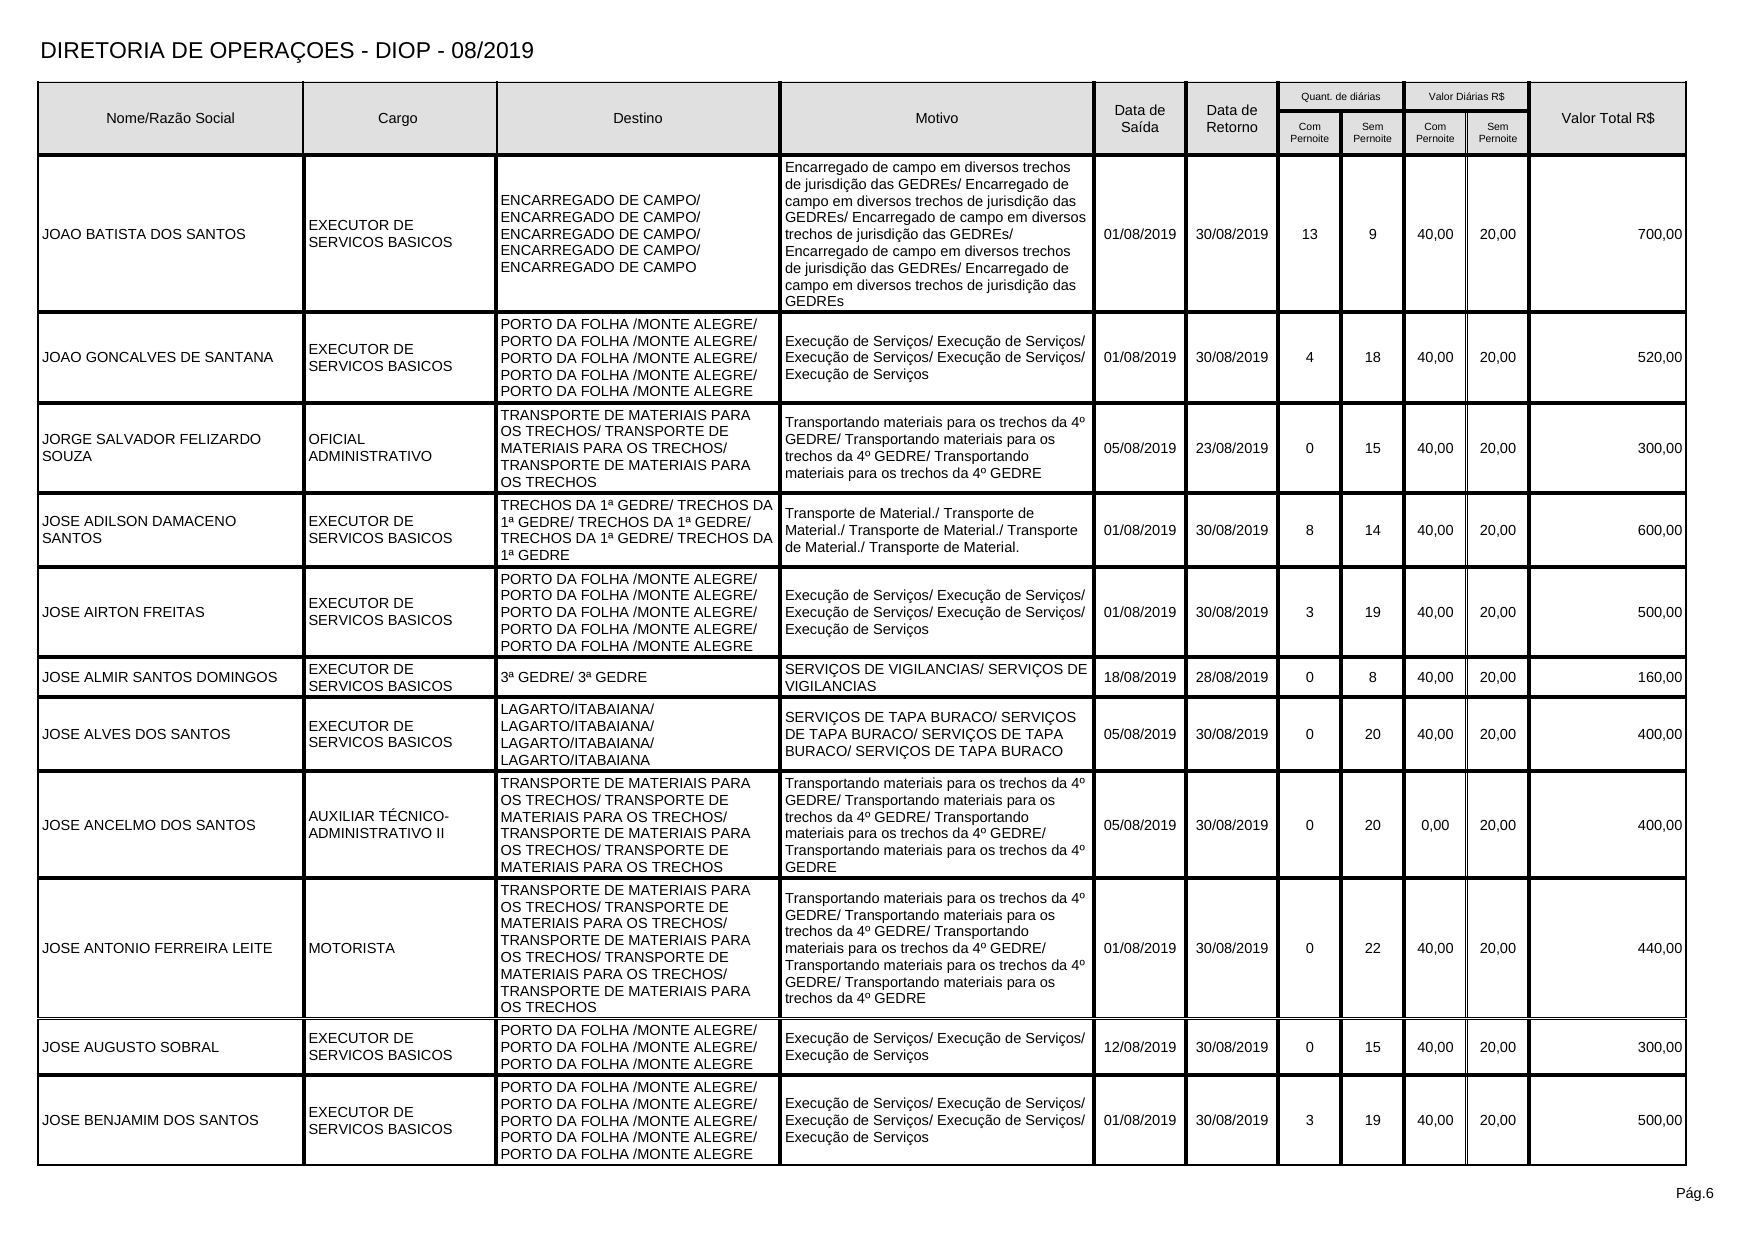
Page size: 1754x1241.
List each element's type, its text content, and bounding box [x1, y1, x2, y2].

table_cell JORGE SALVADOR FELIZARDO SOUZA [39, 405, 302, 491]
table_cell MOTORISTA [306, 880, 494, 1017]
table_cell 30/08/2019 [1188, 1020, 1276, 1073]
table_cell Valor Diárias R$ [1406, 83, 1527, 109]
table_cell 30/08/2019 [1188, 495, 1276, 565]
table_cell Cargo [304, 83, 496, 153]
table_cell 20,00 [1468, 1020, 1527, 1073]
table_cell 40,00 [1406, 495, 1465, 565]
table_cell EXECUTOR DE SERVICOS BASICOS [306, 495, 494, 565]
table_cell 28/08/2019 [1188, 659, 1276, 695]
table_cell Data de Retorno [1188, 83, 1276, 153]
table_cell 05/08/2019 [1096, 773, 1184, 876]
table_cell 3ª GEDRE/ 3ª GEDRE [498, 659, 778, 695]
table_cell 9 [1343, 157, 1402, 310]
table_cell 700,00 [1531, 157, 1685, 310]
table_cell JOSE AIRTON FREITAS [39, 569, 302, 655]
table_cell JOSE ALMIR SANTOS DOMINGOS [39, 659, 302, 695]
table_cell 0 [1280, 1020, 1339, 1073]
table_cell JOSE ANTONIO FERREIRA LEITE [39, 880, 302, 1017]
table_cell EXECUTOR DE SERVICOS BASICOS [306, 699, 494, 769]
table_cell 20,00 [1468, 880, 1527, 1017]
table_cell TRANSPORTE DE MATERIAIS PARA OS TRECHOS/ TRANSPORTE DE MATERIAIS PARA OS TRECHOS/ TRANSPORTE DE MATERIAIS PARA OS TRECHOS/ TRANSPORTE DE MATERIAIS PARA OS TRECHOS [498, 773, 778, 876]
table_cell Quant. de diárias [1280, 83, 1402, 109]
table_cell 40,00 [1406, 569, 1465, 655]
table_cell TRANSPORTE DE MATERIAIS PARA OS TRECHOS/ TRANSPORTE DE MATERIAIS PARA OS TRECHOS/ TRANSPORTE DE MATERIAIS PARA OS TRECHOS/ TRANSPORTE DE MATERIAIS PARA OS TRECHOS/ TRANSPORTE DE MATERIAIS PARA OS TRECHOS [498, 880, 778, 1017]
table_cell PORTO DA FOLHA /MONTE ALEGRE/ PORTO DA FOLHA /MONTE ALEGRE/ PORTO DA FOLHA /MONTE ALEGRE/ PORTO DA FOLHA /MONTE ALEGRE/ PORTO DA FOLHA /MONTE ALEGRE [498, 314, 778, 401]
table_cell 20,00 [1468, 1077, 1527, 1164]
table_cell 23/08/2019 [1188, 405, 1276, 491]
table_cell Com Pernoite [1280, 113, 1339, 153]
table_cell 600,00 [1531, 495, 1685, 565]
table_cell 19 [1343, 1077, 1402, 1164]
table_cell 440,00 [1531, 880, 1685, 1017]
table_cell SERVIÇOS DE TAPA BURACO/ SERVIÇOS DE TAPA BURACO/ SERVIÇOS DE TAPA BURACO/ SERVIÇOS DE TAPA BURACO [782, 699, 1092, 769]
table_cell 05/08/2019 [1096, 699, 1184, 769]
table_cell 22 [1343, 880, 1402, 1017]
table_cell DIRETORIA DE OPERAÇOES - DIOP - 08/2019 [37, 37, 1322, 67]
table_cell 20,00 [1468, 773, 1527, 876]
table_cell Data de Saída [1096, 83, 1184, 153]
table_cell 30/08/2019 [1188, 314, 1276, 401]
table_cell Transportando materiais para os trechos da 4º GEDRE/ Transportando materiais para os trechos da 4º GEDRE/ Transportando materiais para os trechos da 4º GEDRE [782, 405, 1092, 491]
table_cell 15 [1343, 405, 1402, 491]
table_cell 40,00 [1406, 405, 1465, 491]
table_cell 3 [1280, 1077, 1339, 1164]
table_cell 20 [1343, 773, 1402, 876]
table_cell JOSE BENJAMIM DOS SANTOS [39, 1077, 302, 1164]
table_cell Com Pernoite [1406, 113, 1465, 153]
table_cell TRECHOS DA 1ª GEDRE/ TRECHOS DA 1ª GEDRE/ TRECHOS DA 1ª GEDRE/ TRECHOS DA 1ª GEDRE/ TRECHOS DA 1ª GEDRE [498, 495, 778, 565]
table_cell 15 [1343, 1020, 1402, 1073]
table_cell PORTO DA FOLHA /MONTE ALEGRE/ PORTO DA FOLHA /MONTE ALEGRE/ PORTO DA FOLHA /MONTE ALEGRE/ PORTO DA FOLHA /MONTE ALEGRE/ PORTO DA FOLHA /MONTE ALEGRE [498, 569, 778, 655]
table_cell [37, 1166, 1687, 1184]
table_cell 0 [1280, 659, 1339, 695]
table_cell 400,00 [1531, 773, 1685, 876]
table_cell 01/08/2019 [1096, 495, 1184, 565]
table_cell 30/08/2019 [1188, 773, 1276, 876]
table_cell 40,00 [1406, 880, 1465, 1017]
table_cell 400,00 [1531, 699, 1685, 769]
table_cell 8 [1280, 495, 1339, 565]
table_cell [1687, 81, 1717, 1184]
table_cell 19 [1343, 569, 1402, 655]
table_cell 160,00 [1531, 659, 1685, 695]
table_cell 01/08/2019 [1096, 1077, 1184, 1164]
table_cell 3 [1280, 569, 1339, 655]
table_cell 0 [1280, 405, 1339, 491]
table_cell Encarregado de campo em diversos trechos de jurisdição das GEDREs/ Encarregado de campo em diversos trechos de jurisdição das GEDREs/ Encarregado de campo em diversos trechos de jurisdição das GEDREs/ Encarregado de campo em diversos trechos de jurisdição das GEDREs/ Encarregado de campo em diversos trechos de jurisdição das GEDREs [782, 157, 1092, 310]
table_cell JOSE ANCELMO DOS SANTOS [39, 773, 302, 876]
table_cell 30/08/2019 [1188, 699, 1276, 769]
table_cell Valor Total R$ [1531, 83, 1685, 153]
table_cell 18/08/2019 [1096, 659, 1184, 695]
table_cell Execução de Serviços/ Execução de Serviços/ Execução de Serviços [782, 1020, 1092, 1073]
table_cell ENCARREGADO DE CAMPO/ ENCARREGADO DE CAMPO/ ENCARREGADO DE CAMPO/ ENCARREGADO DE CAMPO/ ENCARREGADO DE CAMPO [498, 157, 778, 310]
table_cell 01/08/2019 [1096, 569, 1184, 655]
table_cell 520,00 [1531, 314, 1685, 401]
table_cell 01/08/2019 [1096, 314, 1184, 401]
table_cell 14 [1343, 495, 1402, 565]
table_cell 01/08/2019 [1096, 157, 1184, 310]
table_cell JOSE ALVES DOS SANTOS [39, 699, 302, 769]
table_cell Transportando materiais para os trechos da 4º GEDRE/ Transportando materiais para os trechos da 4º GEDRE/ Transportando materiais para os trechos da 4º GEDRE/ Transportando materiais para os trechos da 4º GEDRE [782, 773, 1092, 876]
table_cell 13 [1280, 157, 1339, 310]
table_cell 0,00 [1406, 773, 1465, 876]
table_cell 40,00 [1406, 699, 1465, 769]
table_cell TRANSPORTE DE MATERIAIS PARA OS TRECHOS/ TRANSPORTE DE MATERIAIS PARA OS TRECHOS/ TRANSPORTE DE MATERIAIS PARA OS TRECHOS [498, 405, 778, 491]
table_cell 0 [1280, 773, 1339, 876]
table_cell 300,00 [1531, 405, 1685, 491]
table_cell 500,00 [1531, 569, 1685, 655]
table_cell 20,00 [1468, 314, 1527, 401]
table_cell 20,00 [1468, 405, 1527, 491]
table_cell 40,00 [1406, 1020, 1465, 1073]
table_cell JOSE ADILSON DAMACENO SANTOS [39, 495, 302, 565]
table_cell Execução de Serviços/ Execução de Serviços/ Execução de Serviços/ Execução de Serviços/ Execução de Serviços [782, 1077, 1092, 1164]
table_cell EXECUTOR DE SERVICOS BASICOS [306, 1077, 494, 1164]
table_cell 05/08/2019 [1096, 405, 1184, 491]
table_cell Execução de Serviços/ Execução de Serviços/ Execução de Serviços/ Execução de Serviços/ Execução de Serviços [782, 569, 1092, 655]
table_cell 20,00 [1468, 569, 1527, 655]
table_cell 0 [1280, 699, 1339, 769]
table_cell AUXILIAR TÉCNICO-ADMINISTRATIVO II [306, 773, 494, 876]
table_cell EXECUTOR DE SERVICOS BASICOS [306, 659, 494, 695]
table_cell 4 [1280, 314, 1339, 401]
table_cell Motivo [782, 83, 1092, 153]
table_cell [37, 67, 1322, 81]
table_cell 30/08/2019 [1188, 157, 1276, 310]
table_cell 18 [1343, 314, 1402, 401]
table_cell PORTO DA FOLHA /MONTE ALEGRE/ PORTO DA FOLHA /MONTE ALEGRE/ PORTO DA FOLHA /MONTE ALEGRE [498, 1020, 778, 1073]
table_cell 40,00 [1406, 659, 1465, 695]
table_cell 30/08/2019 [1188, 880, 1276, 1017]
table_cell Transporte de Material./ Transporte de Material./ Transporte de Material./ Transporte de Material./ Transporte de Material. [782, 495, 1092, 565]
table_cell Pág.6 [1573, 1184, 1717, 1201]
table_cell Destino [498, 83, 778, 153]
table_cell 300,00 [1531, 1020, 1685, 1073]
table_cell 40,00 [1406, 314, 1465, 401]
table_cell PORTO DA FOLHA /MONTE ALEGRE/ PORTO DA FOLHA /MONTE ALEGRE/ PORTO DA FOLHA /MONTE ALEGRE/ PORTO DA FOLHA /MONTE ALEGRE/ PORTO DA FOLHA /MONTE ALEGRE [498, 1077, 778, 1164]
table_cell Nome/Razão Social [39, 83, 302, 153]
table_cell OFICIAL ADMINISTRATIVO [306, 405, 494, 491]
table_cell EXECUTOR DE SERVICOS BASICOS [306, 157, 494, 310]
table_cell Transportando materiais para os trechos da 4º GEDRE/ Transportando materiais para os trechos da 4º GEDRE/ Transportando materiais para os trechos da 4º GEDRE/ Transportando materiais para os trechos da 4º GEDRE/ Transportando materiais para os trechos da 4º GEDRE [782, 880, 1092, 1017]
table_cell [1322, 37, 1717, 81]
table_cell JOAO BATISTA DOS SANTOS [39, 157, 302, 310]
table_cell Sem Pernoite [1468, 113, 1527, 153]
table_cell EXECUTOR DE SERVICOS BASICOS [306, 1020, 494, 1073]
table_cell 20,00 [1468, 157, 1527, 310]
table_cell 8 [1343, 659, 1402, 695]
table_cell LAGARTO/ITABAIANA/ LAGARTO/ITABAIANA/ LAGARTO/ITABAIANA/ LAGARTO/ITABAIANA [498, 699, 778, 769]
table_cell Sem Pernoite [1343, 113, 1402, 153]
table_cell 12/08/2019 [1096, 1020, 1184, 1073]
table_cell 20,00 [1468, 659, 1527, 695]
table_cell 500,00 [1531, 1077, 1685, 1164]
table_cell 20 [1343, 699, 1402, 769]
table_cell 0 [1280, 880, 1339, 1017]
table_cell 01/08/2019 [1096, 880, 1184, 1017]
table_cell EXECUTOR DE SERVICOS BASICOS [306, 314, 494, 401]
table_cell 30/08/2019 [1188, 1077, 1276, 1164]
table_cell 30/08/2019 [1188, 569, 1276, 655]
table_cell EXECUTOR DE SERVICOS BASICOS [306, 569, 494, 655]
table_cell 40,00 [1406, 157, 1465, 310]
table_cell SERVIÇOS DE VIGILANCIAS/ SERVIÇOS DE VIGILANCIAS [782, 659, 1092, 695]
table_cell JOSE AUGUSTO SOBRAL [39, 1020, 302, 1073]
table_cell 20,00 [1468, 699, 1527, 769]
table_cell [37, 1184, 1573, 1201]
table_cell 20,00 [1468, 495, 1527, 565]
table_cell JOAO GONCALVES DE SANTANA [39, 314, 302, 401]
table_cell 40,00 [1406, 1077, 1465, 1164]
table_cell Execução de Serviços/ Execução de Serviços/ Execução de Serviços/ Execução de Serviços/ Execução de Serviços [782, 314, 1092, 401]
